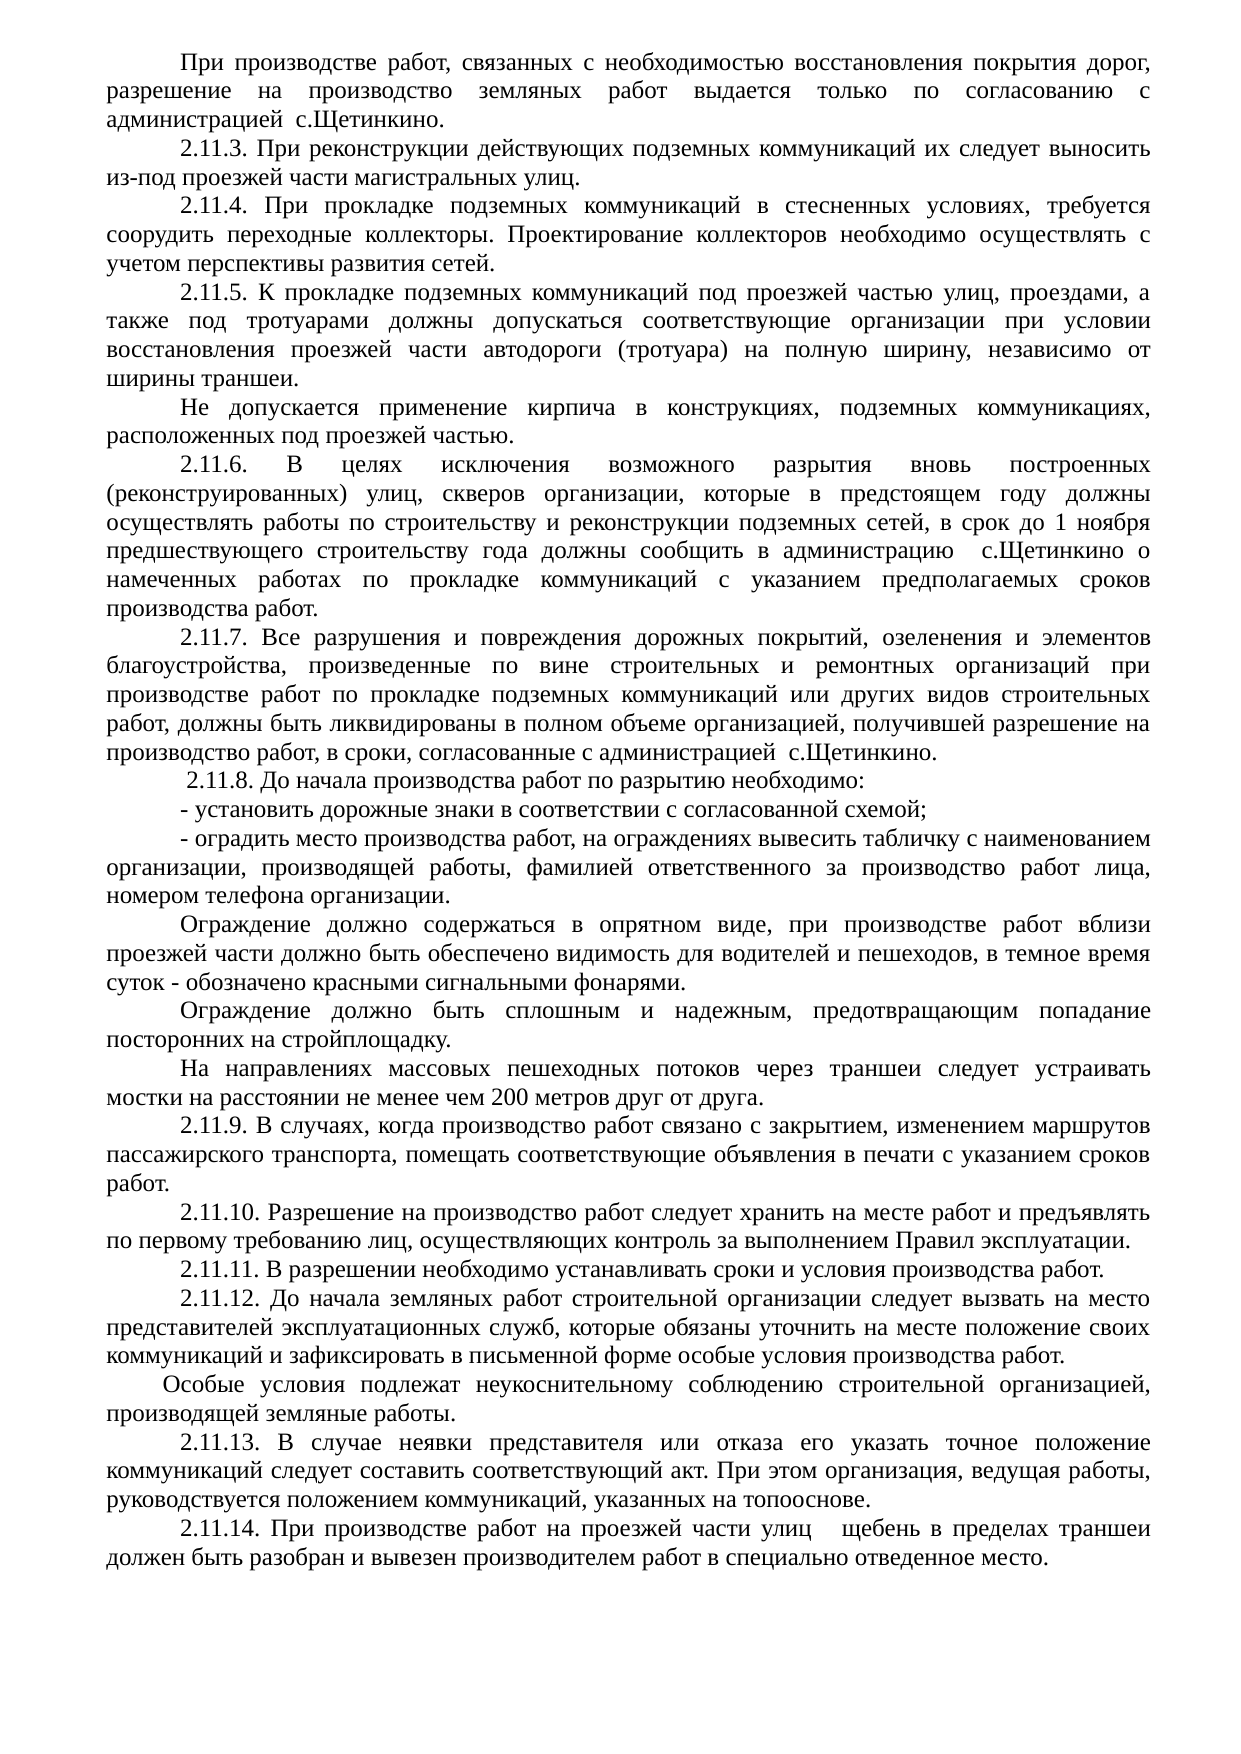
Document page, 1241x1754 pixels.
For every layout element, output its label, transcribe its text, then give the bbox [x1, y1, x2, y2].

text - оградить место производства работ, на ограждениях вывесить табличку с наименованием организации, производящей работы, фамилией ответственного за производство работ лица, номером телефона организации. [106, 823, 1152, 909]
text Особые условия подлежат неукоснительному соблюдению строительной организацией, производящей земляные работы. [106, 1369, 1152, 1427]
text - установить дорожные знаки в соответствии с согласованной схемой; [106, 794, 1152, 823]
text 2.11.7. Все разрушения и повреждения дорожных покрытий, озеленения и элементов благоустройства, произведенные по вине строительных и ремонтных организаций при производстве работ по прокладке подземных коммуникаций или других видов строительных работ, должны быть ликвидированы в полном объеме организацией, получившей разрешение на производство работ, в сроки, согласованные с администрацией с.Щетинкино. [106, 622, 1152, 766]
text На направлениях массовых пешеходных потоков через траншеи следует устраивать мостки на расстоянии не менее чем 200 метров друг от друга. [106, 1053, 1152, 1111]
text При производстве работ, связанных с необходимостью восстановления покрытия дорог, разрешение на производство земляных работ выдается только по согласованию с администрацией с.Щетинкино. [106, 47, 1152, 133]
text 2.11.6. В целях исключения возможного разрытия вновь построенных (реконструированных) улиц, скверов организации, которые в предстоящем году должны осуществлять работы по строительству и реконструкции подземных сетей, в срок до 1 ноября предшествующего строительству года должны сообщить в администрацию с.Щетинкино о намеченных работах по прокладке коммуникаций с указанием предполагаемых сроков производства работ. [106, 449, 1152, 622]
text 2.11.12. До начала земляных работ строительной организации следует вызвать на место представителей эксплуатационных служб, которые обязаны уточнить на месте положение своих коммуникаций и зафиксировать в письменной форме особые условия производства работ. [106, 1283, 1152, 1369]
text 2.11.14. При производстве работ на проезжей части улиц щебень в пределах траншеи должен быть разобран и вывезен производителем работ в специально отведенное место. [106, 1513, 1152, 1571]
text 2.11.9. В случаях, когда производство работ связано с закрытием, изменением маршрутов пассажирского транспорта, помещать соответствующие объявления в печати с указанием сроков работ. [106, 1111, 1152, 1197]
text 2.11.13. В случае неявки представителя или отказа его указать точное положение коммуникаций следует составить соответствующий акт. При этом организация, ведущая работы, руководствуется положением коммуникаций, указанных на топооснове. [106, 1427, 1152, 1513]
text 2.11.5. К прокладке подземных коммуникаций под проезжей частью улиц, проездами, а также под тротуарами должны допускаться соответствующие организации при условии восстановления проезжей части автодороги (тротуара) на полную ширину, независимо от ширины траншеи. [106, 277, 1152, 392]
text Ограждение должно содержаться в опрятном виде, при производстве работ вблизи проезжей части должно быть обеспечено видимость для водителей и пешеходов, в темное время суток - обозначено красными сигнальными фонарями. [106, 909, 1152, 996]
text 2.11.11. В разрешении необходимо устанавливать сроки и условия производства работ. [106, 1254, 1152, 1283]
text 2.11.10. Разрешение на производство работ следует хранить на месте работ и предъявлять по первому требованию лиц, осуществляющих контроль за выполнением Правил эксплуатации. [106, 1197, 1152, 1254]
text 2.11.8. До начала производства работ по разрытию необходимо: [106, 766, 1152, 794]
text 2.11.4. При прокладке подземных коммуникаций в стесненных условиях, требуется соорудить переходные коллекторы. Проектирование коллекторов необходимо осуществлять с учетом перспективы развития сетей. [106, 191, 1152, 277]
text Ограждение должно быть сплошным и надежным, предотвращающим попадание посторонних на стройплощадку. [106, 996, 1152, 1053]
text Не допускается применение кирпича в конструкциях, подземных коммуникациях, расположенных под проезжей частью. [106, 392, 1152, 449]
text 2.11.3. При реконструкции действующих подземных коммуникаций их следует выносить из-под проезжей части магистральных улиц. [106, 133, 1152, 191]
